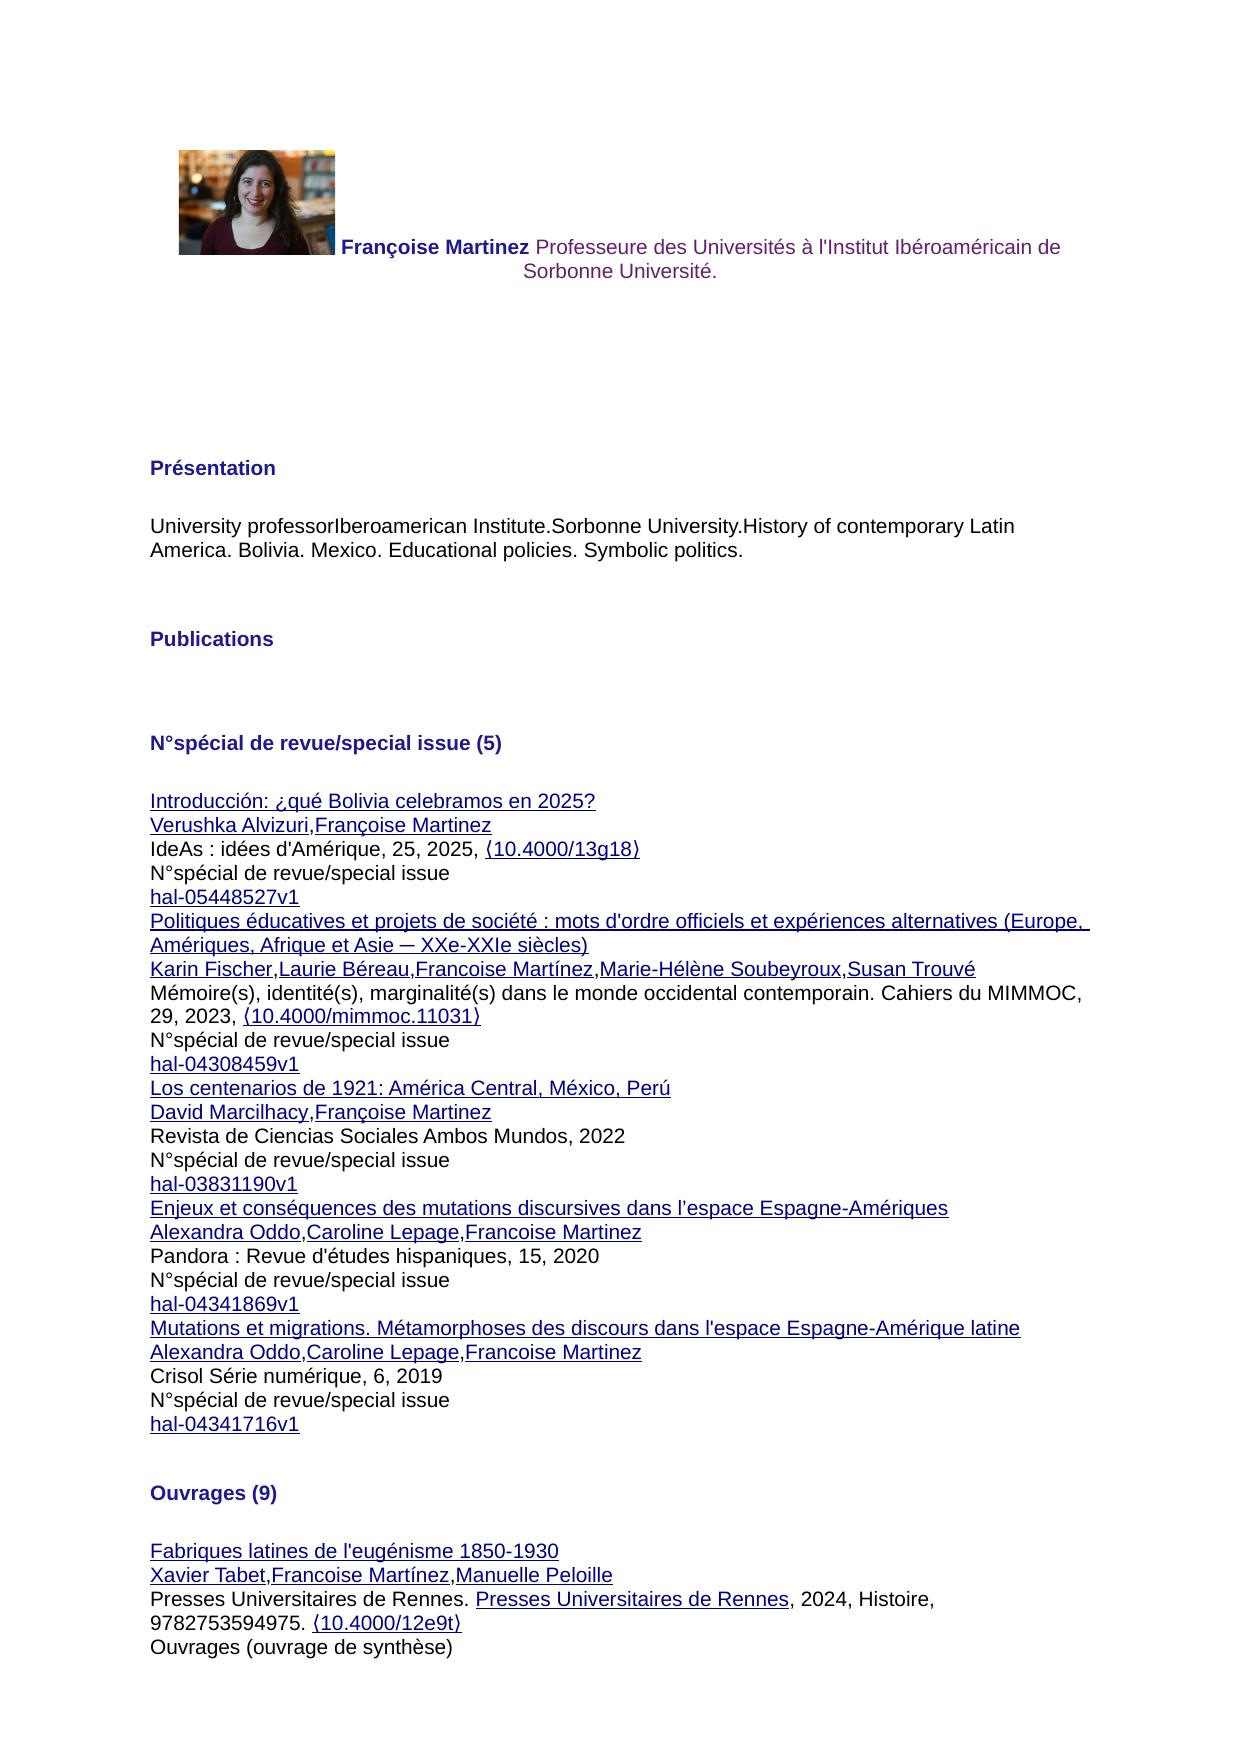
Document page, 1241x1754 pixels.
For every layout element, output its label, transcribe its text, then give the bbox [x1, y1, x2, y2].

table_cell Amériques, Afrique et Asie ─ XXe-XXIe siècles) Karin Fischer,Laurie Béreau,Francoise Martínez,Marie-Hélène Soubeyroux,Susan Trouvé Mémoire(s), identité(s), marginalité(s) dans le monde occidental contemporain. Cahiers du MIMMOC, 29, 2023, ⟨10.4000/mimmoc.11031⟩ N°spécial de revue/special issue hal-04308459v1 [150, 931, 1090, 1076]
subtitle Présentation [150, 455, 1090, 479]
subtitle N°spécial de revue/special issue (5) [150, 730, 1090, 754]
table_header Introducción: ¿qué Bolivia celebramos en 2025? Verushka Alvizuri,Françoise Martinez IdeAs : idées d'Amérique, 25, 2025, ⟨10.4000/13g18⟩ N°spécial de revue/special issue hal-05448527v1 [150, 789, 1090, 908]
table_cell Politiques éducatives et projets de société : mots d'ordre officiels et expériences alternatives (Europe, [150, 909, 1090, 929]
picture [178, 150, 336, 255]
subtitle Publications [150, 627, 1090, 651]
table_cell Los centenarios de 1921: América Central, México, Perú David Marcilhacy,Françoise Martinez Revista de Ciencias Sociales Ambos Mundos, 2022 N°spécial de revue/special issue hal-03831190v1 [150, 1076, 1090, 1196]
table_cell Mutations et migrations. Métamorphoses des discours dans l'espace Espagne-Amérique latine Alexandra Oddo,Caroline Lepage,Francoise Martinez Crisol Série numérique, 6, 2019 N°spécial de revue/special issue hal-04341716v1 [150, 1316, 1090, 1436]
table_cell Enjeux et conséquences des mutations discursives dans l’espace Espagne-Amériques Alexandra Oddo,Caroline Lepage,Francoise Martinez Pandora : Revue d'études hispaniques, 15, 2020 N°spécial de revue/special issue hal-04341869v1 [150, 1196, 1090, 1316]
text University professorIberoamerican Institute.Sorbonne University.History of contemporary Latin America. Bolivia. Mexico. Educational policies. Symbolic politics. [150, 514, 1090, 562]
subtitle Françoise Martinez Professeure des Universités à l'Institut Ibéroaméricain de Sorbonne Université. [150, 150, 1090, 282]
table_header Fabriques latines de l'eugénisme 1850-1930 Xavier Tabet,Francoise Martínez,Manuelle Peloille Presses Universitaires de Rennes. Presses Universitaires de Rennes, 2024, Histoire, 9782753594975. ⟨10.4000/12e9t⟩ Ouvrages (ouvrage de synthèse) [150, 1539, 1090, 1658]
subtitle Ouvrages (9) [150, 1480, 1090, 1504]
